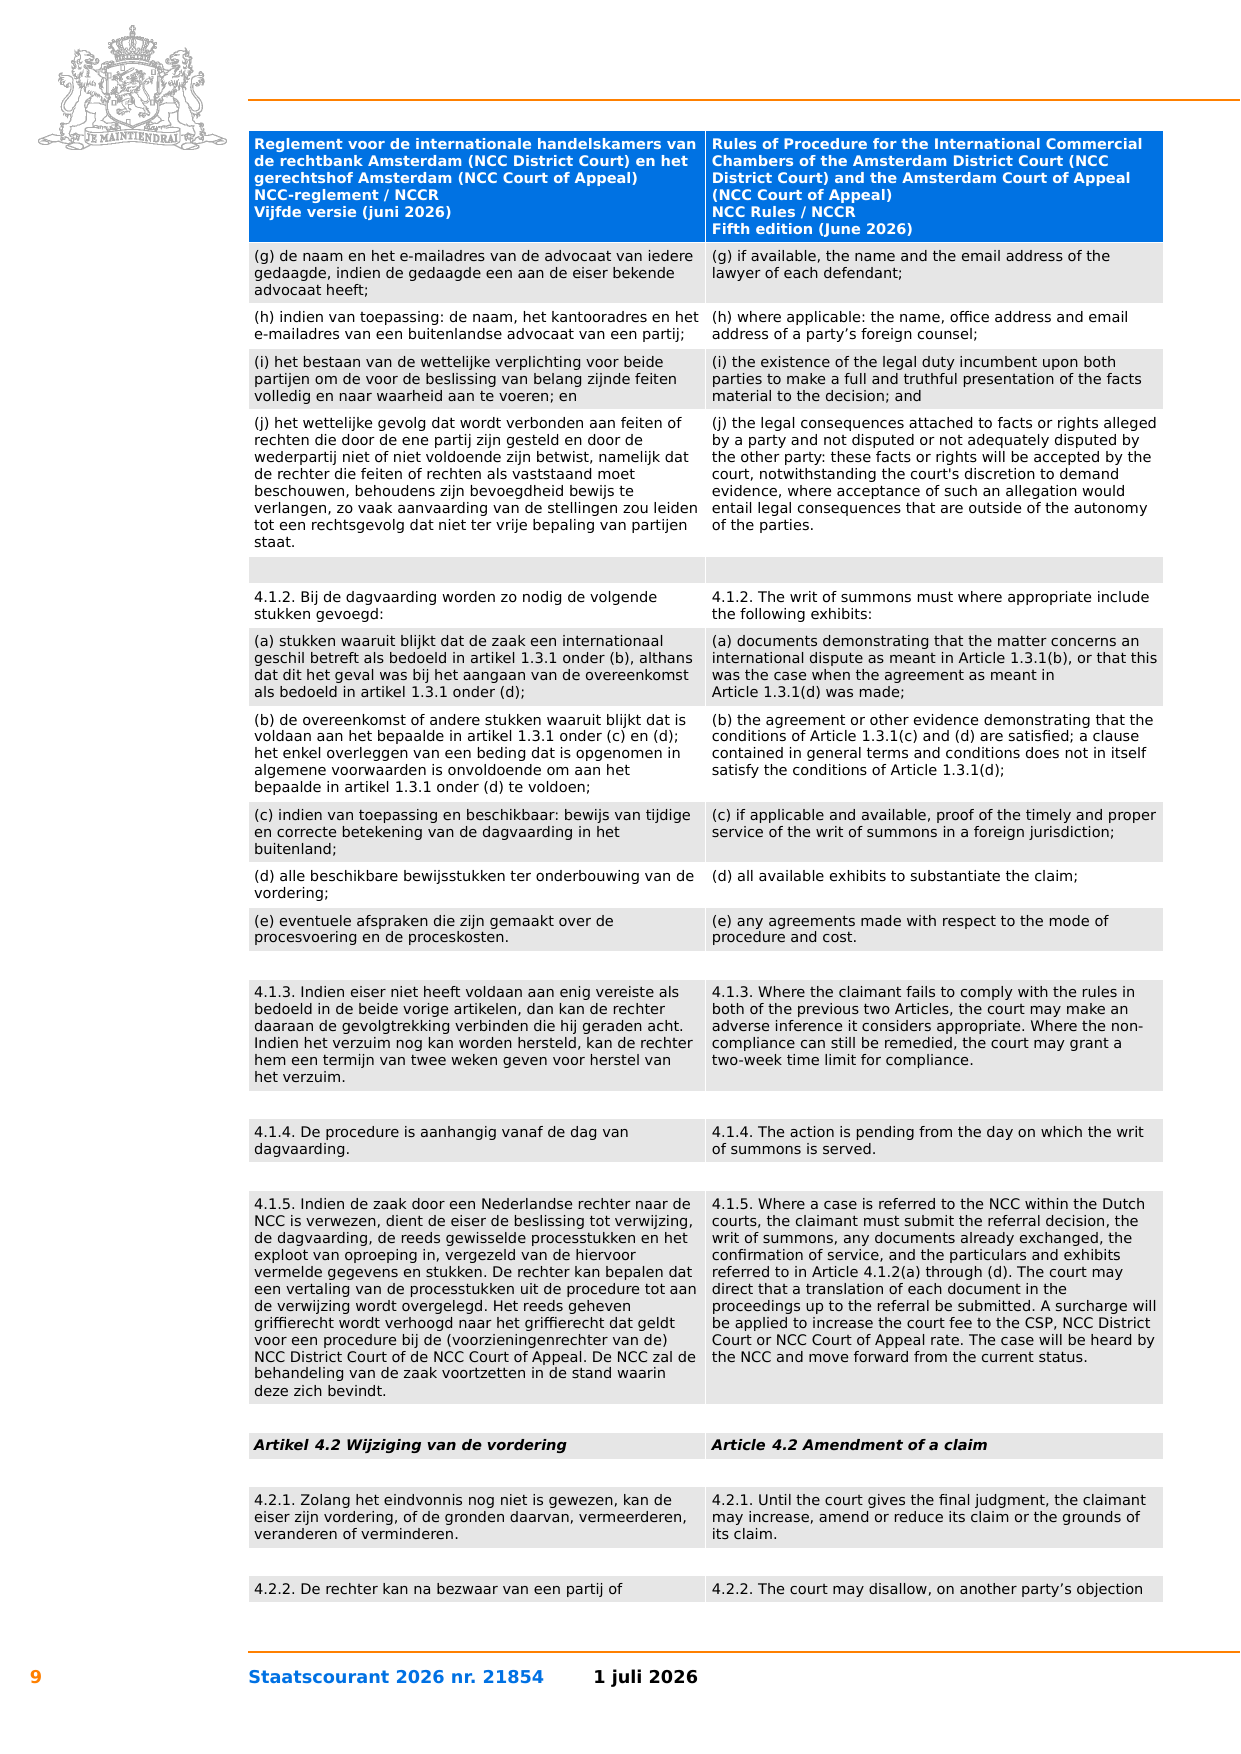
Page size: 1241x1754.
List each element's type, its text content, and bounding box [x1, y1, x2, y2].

table_cell 4.1.2. The writ of summons must where appropriate include the following exhibits: [706, 584, 1163, 627]
table_cell 4.1.5. Where a case is referred to the NCC within the Dutch courts, the claimant must submit the referral decision, the writ of summons, any documents already exchanged, the confirmation of service, and the particulars and exhibits referred to in Article 4.1.2(a) through (d). The court may direct that a translation of each document in the proceedings up to the referral be submitted. A surcharge will be applied to increase the court fee to the CSP, NCC District Court or NCC Court of Appeal rate. The case will be heard by the NCC and move forward from the current status. [706, 1191, 1163, 1404]
table_cell [249, 557, 705, 583]
table_cell (h) where applicable: the name, office address and email address of a party’s foreign counsel; [706, 305, 1163, 348]
table_cell (j) the legal consequences attached to facts or rights alleged by a party and not disputed or not adequately disputed by the other party: these facts or rights will be accepted by the court, notwithstanding the court's discretion to demand evidence, where acceptance of such an allegation would entail legal consequences that are outside of the autonomy of the parties. [706, 410, 1163, 556]
table_cell 4.2.1. Until the court gives the final judgment, the claimant may increase, amend or reduce its claim or the grounds of its claim. [706, 1487, 1163, 1548]
table_cell 4.2.2. The court may disallow, on another party’s objection [706, 1576, 1163, 1602]
table_cell (g) de naam en het e-mailadres van de advocaat van iedere gedaagde, indien de gedaagde een aan de eiser bekende advocaat heeft; [249, 243, 705, 303]
table_cell [706, 1549, 1163, 1575]
table_cell (g) if available, the name and the email address of the lawyer of each defendant; [706, 243, 1163, 303]
table_cell 4.1.2. Bij de dagvaarding worden zo nodig de volgende stukken gevoegd: [249, 584, 705, 627]
table_cell (h) indien van toepassing: de naam, het kantooradres en het e-mailadres van een buitenlandse advocaat van een partij; [249, 305, 705, 348]
table_cell (b) de overeenkomst of andere stukken waaruit blijkt dat is voldaan aan het bepaalde in artikel 1.3.1 onder (c) en (d); het enkel overleggen van een beding dat is opgenomen in algemene voorwaarden is onvoldoende om aan het bepaalde in artikel 1.3.1 onder (d) te voldoen; [249, 707, 705, 801]
table_cell Artikel 4.2 Wijziging van de vordering [249, 1433, 705, 1459]
table_cell (j) het wettelijke gevolg dat wordt verbonden aan feiten of rechten die door de ene partij zijn gesteld en door de wederpartij niet of niet voldoende zijn betwist, namelijk dat de rechter die feiten of rechten als vaststaand moet beschouwen, behoudens zijn bevoegdheid bewijs te verlangen, zo vaak aanvaarding van de stellingen zou leiden tot een rechtsgevolg dat niet ter vrije bepaling van partijen staat. [249, 410, 705, 556]
table_cell (i) het bestaan van de wettelijke verplichting voor beide partijen om de voor de beslissing van belang zijnde feiten volledig en naar waarheid aan te voeren; en [249, 349, 705, 409]
table_cell [249, 1405, 705, 1431]
table_cell 4.2.2. De rechter kan na bezwaar van een partij of [249, 1576, 705, 1602]
table_cell 4.1.4. De procedure is aanhangig vanaf de dag van dagvaarding. [249, 1119, 705, 1162]
table_cell 4.1.5. Indien de zaak door een Nederlandse rechter naar de NCC is verwezen, dient de eiser de beslissing tot verwijzing, de dagvaarding, de reeds gewisselde processtukken en het exploot van oproeping in, vergezeld van de hiervoor vermelde gegevens en stukken. De rechter kan bepalen dat een vertaling van de processtukken uit de procedure tot aan de verwijzing wordt overgelegd. Het reeds geheven griffierecht wordt verhoogd naar het griffierecht dat geldt voor een procedure bij de (voorzieningenrechter van de) NCC District Court of de NCC Court of Appeal. De NCC zal de behandeling van de zaak voortzetten in de stand waarin deze zich bevindt. [249, 1191, 705, 1404]
table_header Rules of Procedure for the International Commercial Chambers of the Amsterdam District Court (NCC District Court) and the Amsterdam Court of Appeal (NCC Court of Appeal) NCC Rules / NCCR Fifth edition (June 2026) [706, 131, 1163, 242]
table_cell 4.1.3. Where the claimant fails to comply with the rules in both of the previous two Articles, the court may make an adverse inference it considers appropriate. Where the non-compliance can still be remedied, the court may grant a two-week time limit for compliance. [706, 980, 1163, 1091]
table_cell 4.1.4. The action is pending from the day on which the writ of summons is served. [706, 1119, 1163, 1162]
table_cell [249, 1164, 705, 1190]
table_cell 4.2.1. Zolang het eindvonnis nog niet is gewezen, kan de eiser zijn vordering, of de gronden daarvan, vermeerderen, veranderen of verminderen. [249, 1487, 705, 1548]
table_cell [706, 1092, 1163, 1118]
table_cell [706, 952, 1163, 978]
table_cell (e) any agreements made with respect to the mode of procedure and cost. [706, 908, 1163, 951]
table_cell [249, 952, 705, 978]
table_cell (a) documents demonstrating that the matter concerns an international dispute as meant in Article 1.3.1(b), or that this was the case when the agreement as meant in Article 1.3.1(d) was made; [706, 628, 1163, 706]
table_header Reglement voor de internationale handelskamers van de rechtbank Amsterdam (NCC District Court) en het gerechtshof Amsterdam (NCC Court of Appeal) NCC-reglement / NCCR Vijfde versie (juni 2026) [249, 131, 705, 242]
table_cell [706, 557, 1163, 583]
table_cell [249, 1549, 705, 1575]
table_cell (d) all available exhibits to substantiate the claim; [706, 863, 1163, 907]
table_cell (b) the agreement or other evidence demonstrating that the conditions of Article 1.3.1(c) and (d) are satisfied; a clause contained in general terms and conditions does not in itself satisfy the conditions of Article 1.3.1(d); [706, 707, 1163, 801]
table_cell (i) the existence of the legal duty incumbent upon both parties to make a full and truthful presentation of the facts material to the decision; and [706, 349, 1163, 409]
table_cell Article 4.2 Amendment of a claim [706, 1433, 1163, 1459]
table_cell (c) indien van toepassing en beschikbaar: bewijs van tijdige en correcte betekening van de dagvaarding in het buitenland; [249, 802, 705, 862]
table_cell [249, 1092, 705, 1118]
picture [38, 25, 227, 150]
table_cell (d) alle beschikbare bewijsstukken ter onderbouwing van de vordering; [249, 863, 705, 907]
table_cell (a) stukken waaruit blijkt dat de zaak een internationaal geschil betreft als bedoeld in artikel 1.3.1 onder (b), althans dat dit het geval was bij het aangaan van de overeenkomst als bedoeld in artikel 1.3.1 onder (d); [249, 628, 705, 706]
table_cell (e) eventuele afspraken die zijn gemaakt over de procesvoering en de proceskosten. [249, 908, 705, 951]
table_cell [706, 1405, 1163, 1431]
table_cell [706, 1164, 1163, 1190]
table_cell [249, 1460, 705, 1486]
table_cell [706, 1460, 1163, 1486]
table_cell 4.1.3. Indien eiser niet heeft voldaan aan enig vereiste als bedoeld in de beide vorige artikelen, dan kan de rechter daaraan de gevolgtrekking verbinden die hij geraden acht. Indien het verzuim nog kan worden hersteld, kan de rechter hem een termijn van twee weken geven voor herstel van het verzuim. [249, 980, 705, 1091]
table_cell (c) if applicable and available, proof of the timely and proper service of the writ of summons in a foreign jurisdiction; [706, 802, 1163, 862]
